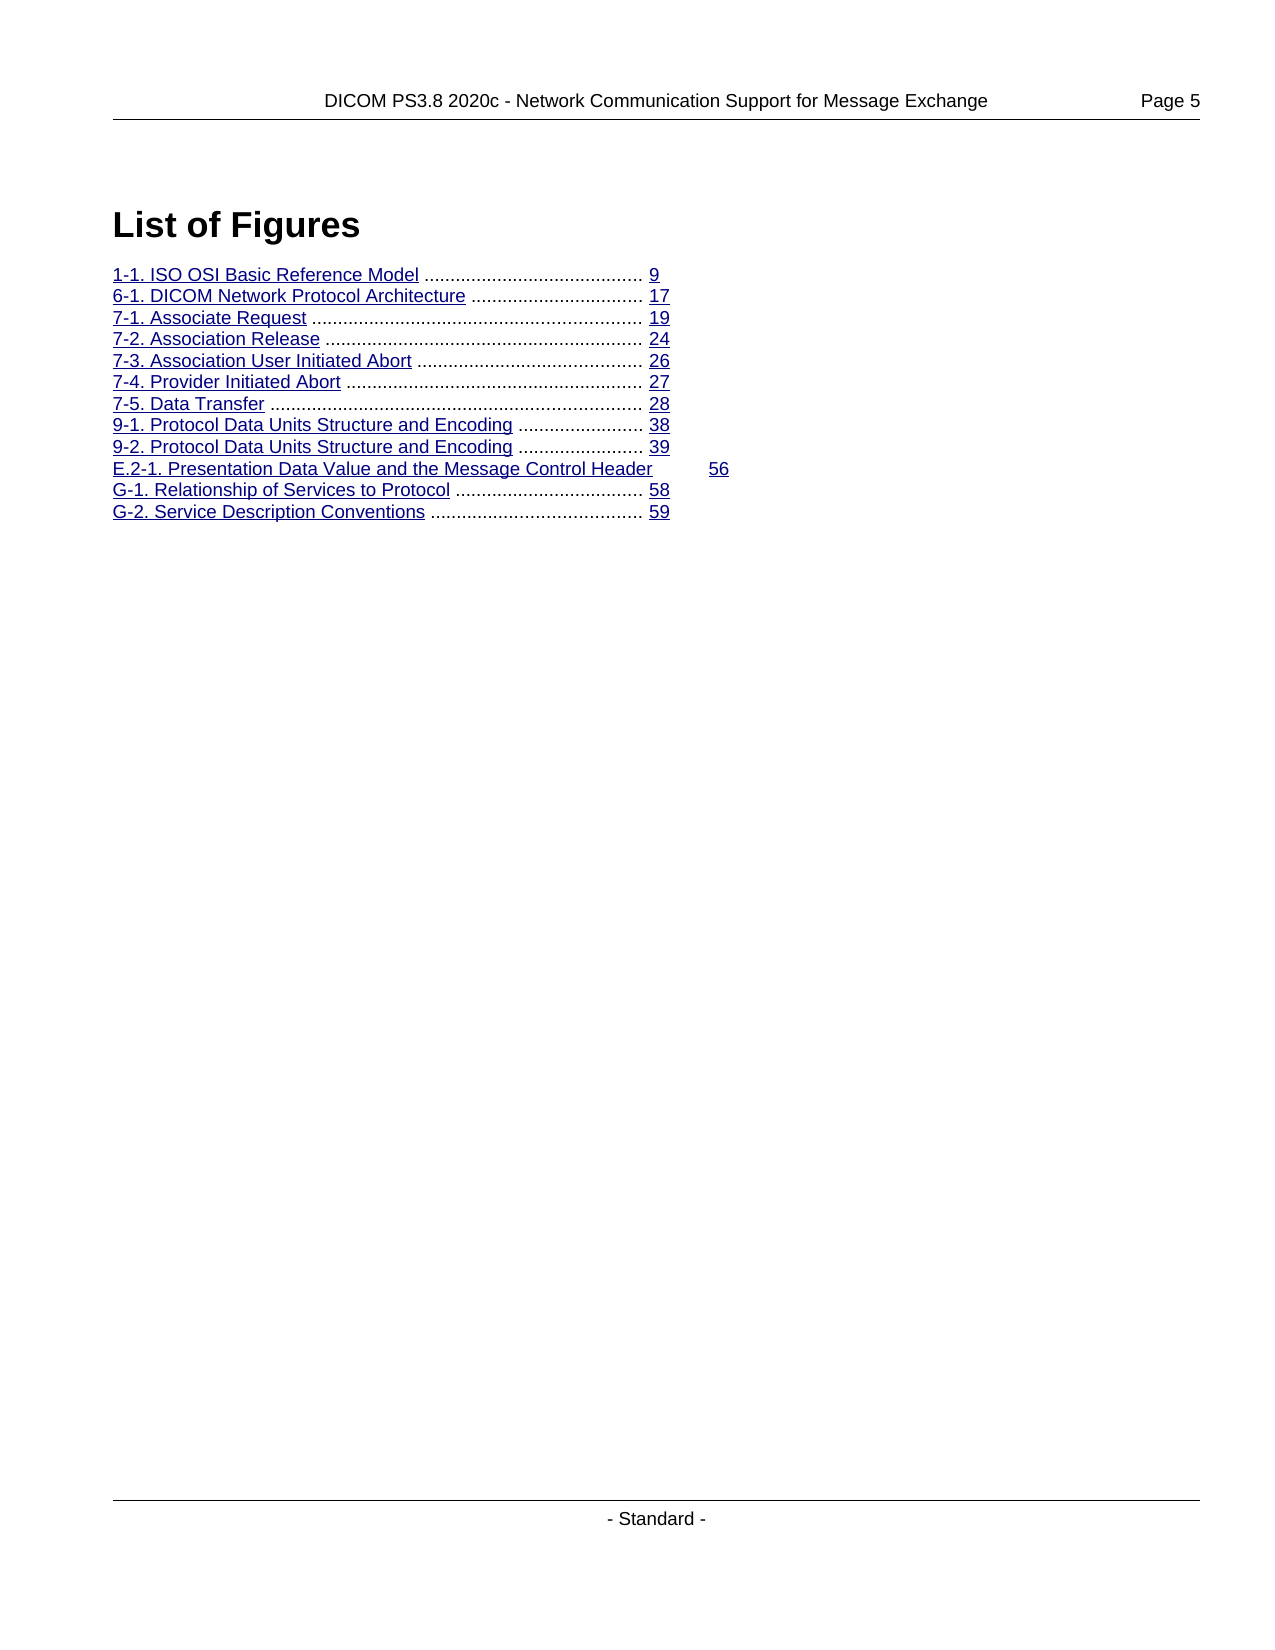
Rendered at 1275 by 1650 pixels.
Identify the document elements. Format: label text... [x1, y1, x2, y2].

text 7-2. Association Release 0 [112, 328, 1175, 349]
text 9-2. Protocol Data Units Structure and Encoding 0 [112, 436, 1175, 457]
text List of Figures [112, 204, 1200, 245]
text 6-1. DICOM Network Protocol Architecture 0 [112, 285, 1175, 306]
text 7-3. Association User Initiated Abort 0 [112, 349, 1175, 371]
text 9-1. Protocol Data Units Structure and Encoding 0 [112, 414, 1175, 436]
text 7-1. Associate Request 0 [112, 306, 1175, 328]
text G-1. Relationship of Services to Protocol 0 [112, 479, 1175, 501]
text 7-4. Provider Initiated Abort 0 [112, 371, 1175, 393]
text E.2-1. Presentation Data Value and the Message Control Header 0 [112, 457, 1175, 479]
text 1-1. ISO OSI Basic Reference Model 0 [112, 263, 1175, 285]
text G-2. Service Description Conventions 0 [112, 501, 1175, 522]
text 7-5. Data Transfer 0 [112, 393, 1175, 414]
